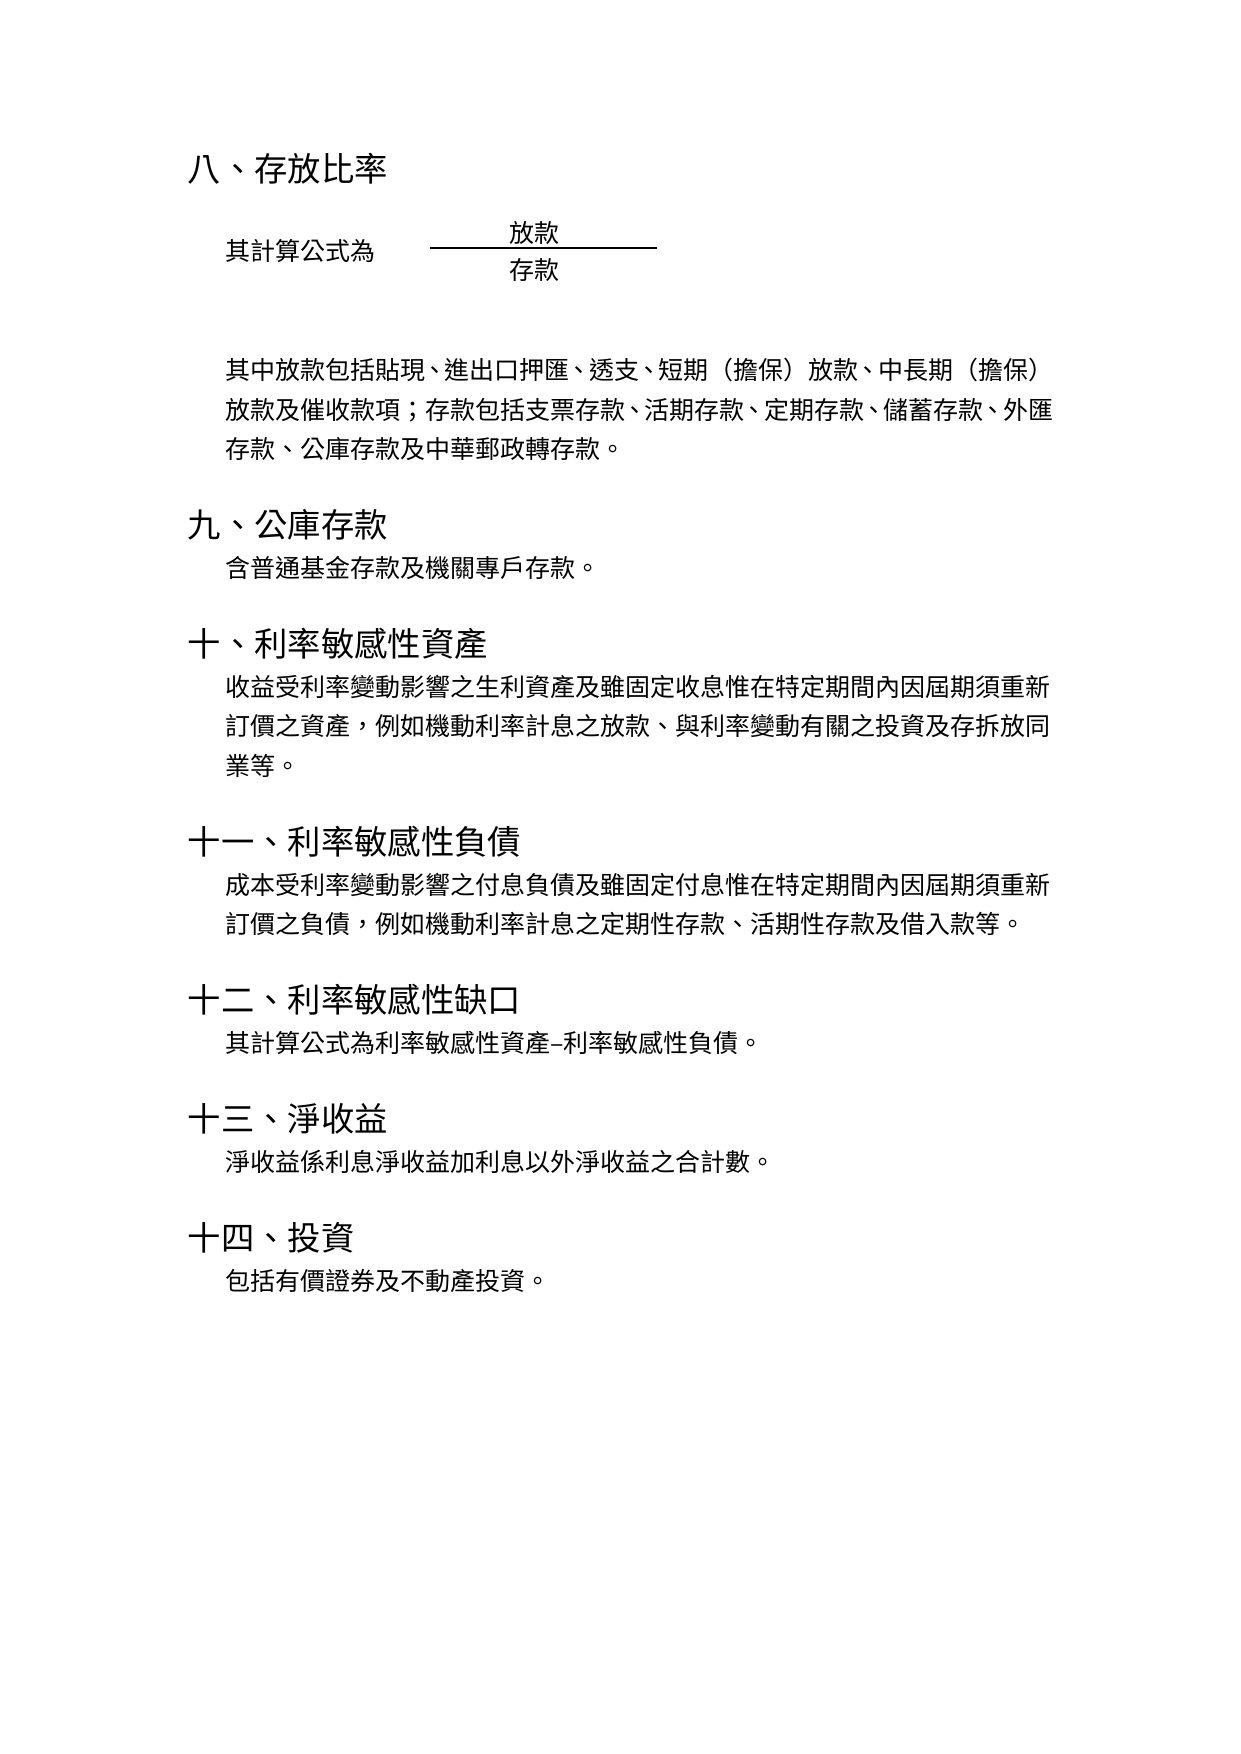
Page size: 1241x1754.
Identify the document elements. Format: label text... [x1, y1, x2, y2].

text 十二、利率敏感性缺口 [187, 981, 1053, 1021]
text 淨收益係利息淨收益加利息以外淨收益之合計數。 [225, 1139, 1053, 1179]
text 九、公庫存款 [187, 506, 1053, 546]
text 收益受利率變動影響之生利資產及雖固定收息惟在特定期間內因屆期須重新訂價之資產，例如機動利率計息之放款、與利率變動有關之投資及存拆放同業等。 [225, 664, 1053, 783]
text 十一、利率敏感性負債 [187, 823, 1053, 862]
text 十、利率敏感性資產 [187, 625, 1053, 664]
text 成本受利率變動影響之付息負債及雖固定付息惟在特定期間內因屆期須重新訂價之負債，例如機動利率計息之定期性存款、活期性存款及借入款等。 [225, 862, 1053, 942]
text 其計算公式為利率敏感性資產–利率敏感性負債。 [225, 1021, 1053, 1060]
text 其計算公式為 [225, 229, 412, 269]
text 含普通基金存款及機關專戶存款。 [225, 546, 1053, 585]
text 十三、淨收益 [187, 1100, 1053, 1139]
text [656, 229, 1053, 269]
text 十四、投資 [187, 1219, 1053, 1258]
text 其中放款包括貼現、進出口押匯、透支、短期（擔保）放款、中長期（擔保）放款及催收款項；存款包括支票存款、活期存款、定期存款、儲蓄存款、外匯存款、公庫存款及中華郵政轉存款。 [225, 348, 1053, 467]
text 八、存放比率 [187, 150, 1053, 260]
text 存款 [428, 250, 641, 286]
text 包括有價證券及不動產投資。 [225, 1258, 1053, 1298]
text 放款 [428, 214, 641, 250]
